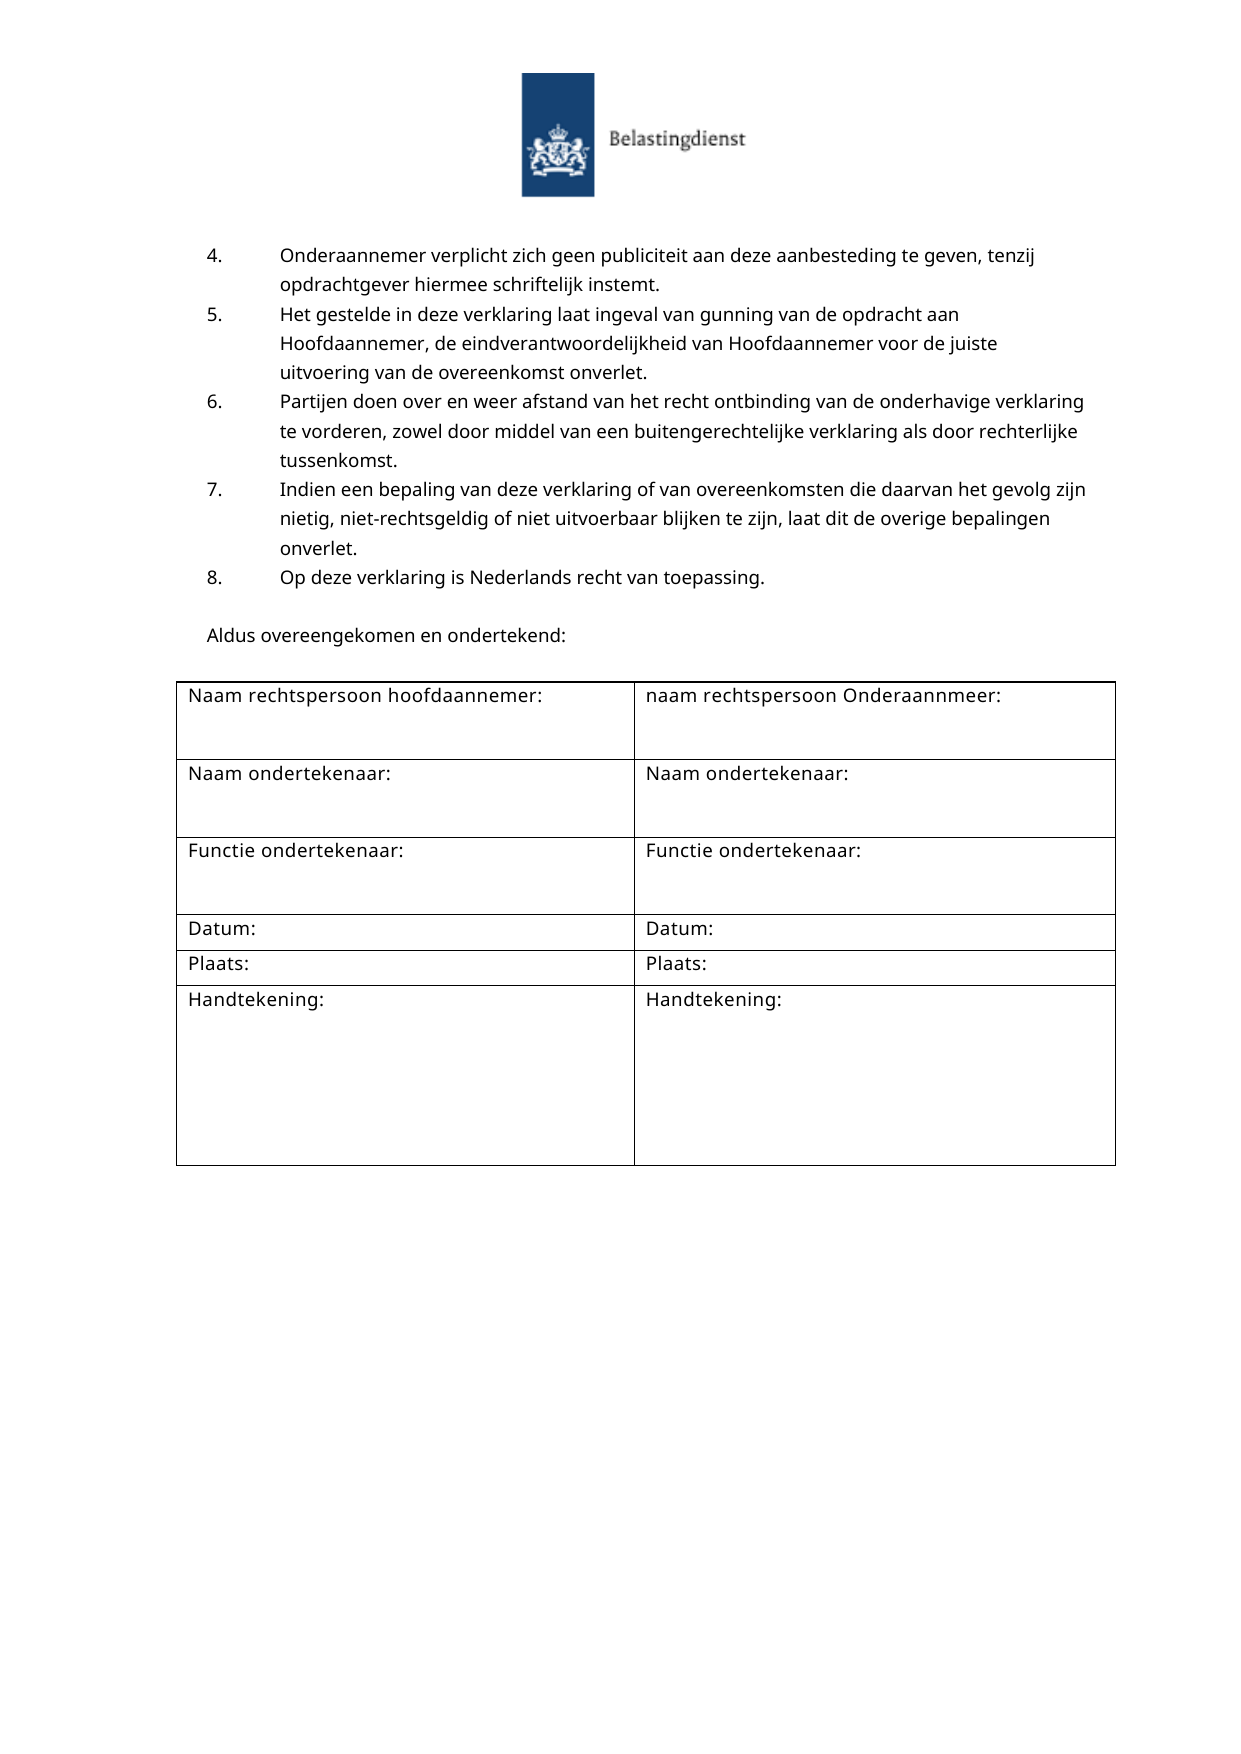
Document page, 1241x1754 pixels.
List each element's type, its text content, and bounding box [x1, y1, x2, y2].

list Het gestelde in deze verklaring laat ingeval van gunning van de opdracht aan Hoofdaannemer, de eindverantwoordelijkheid van Hoofdaannemer voor de juiste uitvoering van de overeenkomst onverlet. [207, 301, 1093, 385]
table_cell Datum: [177, 915, 634, 949]
text Aldus overeengekomen en ondertekend: [207, 623, 1093, 648]
list Partijen doen over en weer afstand van het recht ontbinding van de onderhavige verklaring te vorderen, zowel door middel van een buitengerechtelijke verklaring als door rechterlijke tussenkomst. [207, 389, 1093, 473]
table_cell Functie ondertekenaar: [177, 838, 634, 914]
table_cell Plaats: [177, 951, 634, 985]
table_header Naam rechtspersoon hoofdaannemer: [177, 683, 634, 759]
table_cell Naam ondertekenaar: [635, 760, 1115, 837]
list Onderaannemer verplicht zich geen publiciteit aan deze aanbesteding te geven, tenzij opdrachtgever hiermee schriftelijk instemt. [207, 242, 1093, 297]
table_header naam rechtspersoon Onderaannmeer: [635, 683, 1115, 759]
table_cell Plaats: [635, 951, 1115, 985]
table_cell Datum: [635, 915, 1115, 949]
table_cell Functie ondertekenaar: [635, 838, 1115, 914]
table_cell Handtekening: [177, 986, 634, 1165]
list Indien een bepaling van deze verklaring of van overeenkomsten die daarvan het gevolg zijn nietig, niet-rechtsgeldig of niet uitvoerbaar blijken te zijn, laat dit de overige bepalingen onverlet. [207, 476, 1093, 561]
table_cell Naam ondertekenaar: [177, 760, 634, 837]
table_cell Handtekening: [635, 986, 1115, 1165]
list Op deze verklaring is Nederlands recht van toepassing. [207, 564, 1093, 619]
